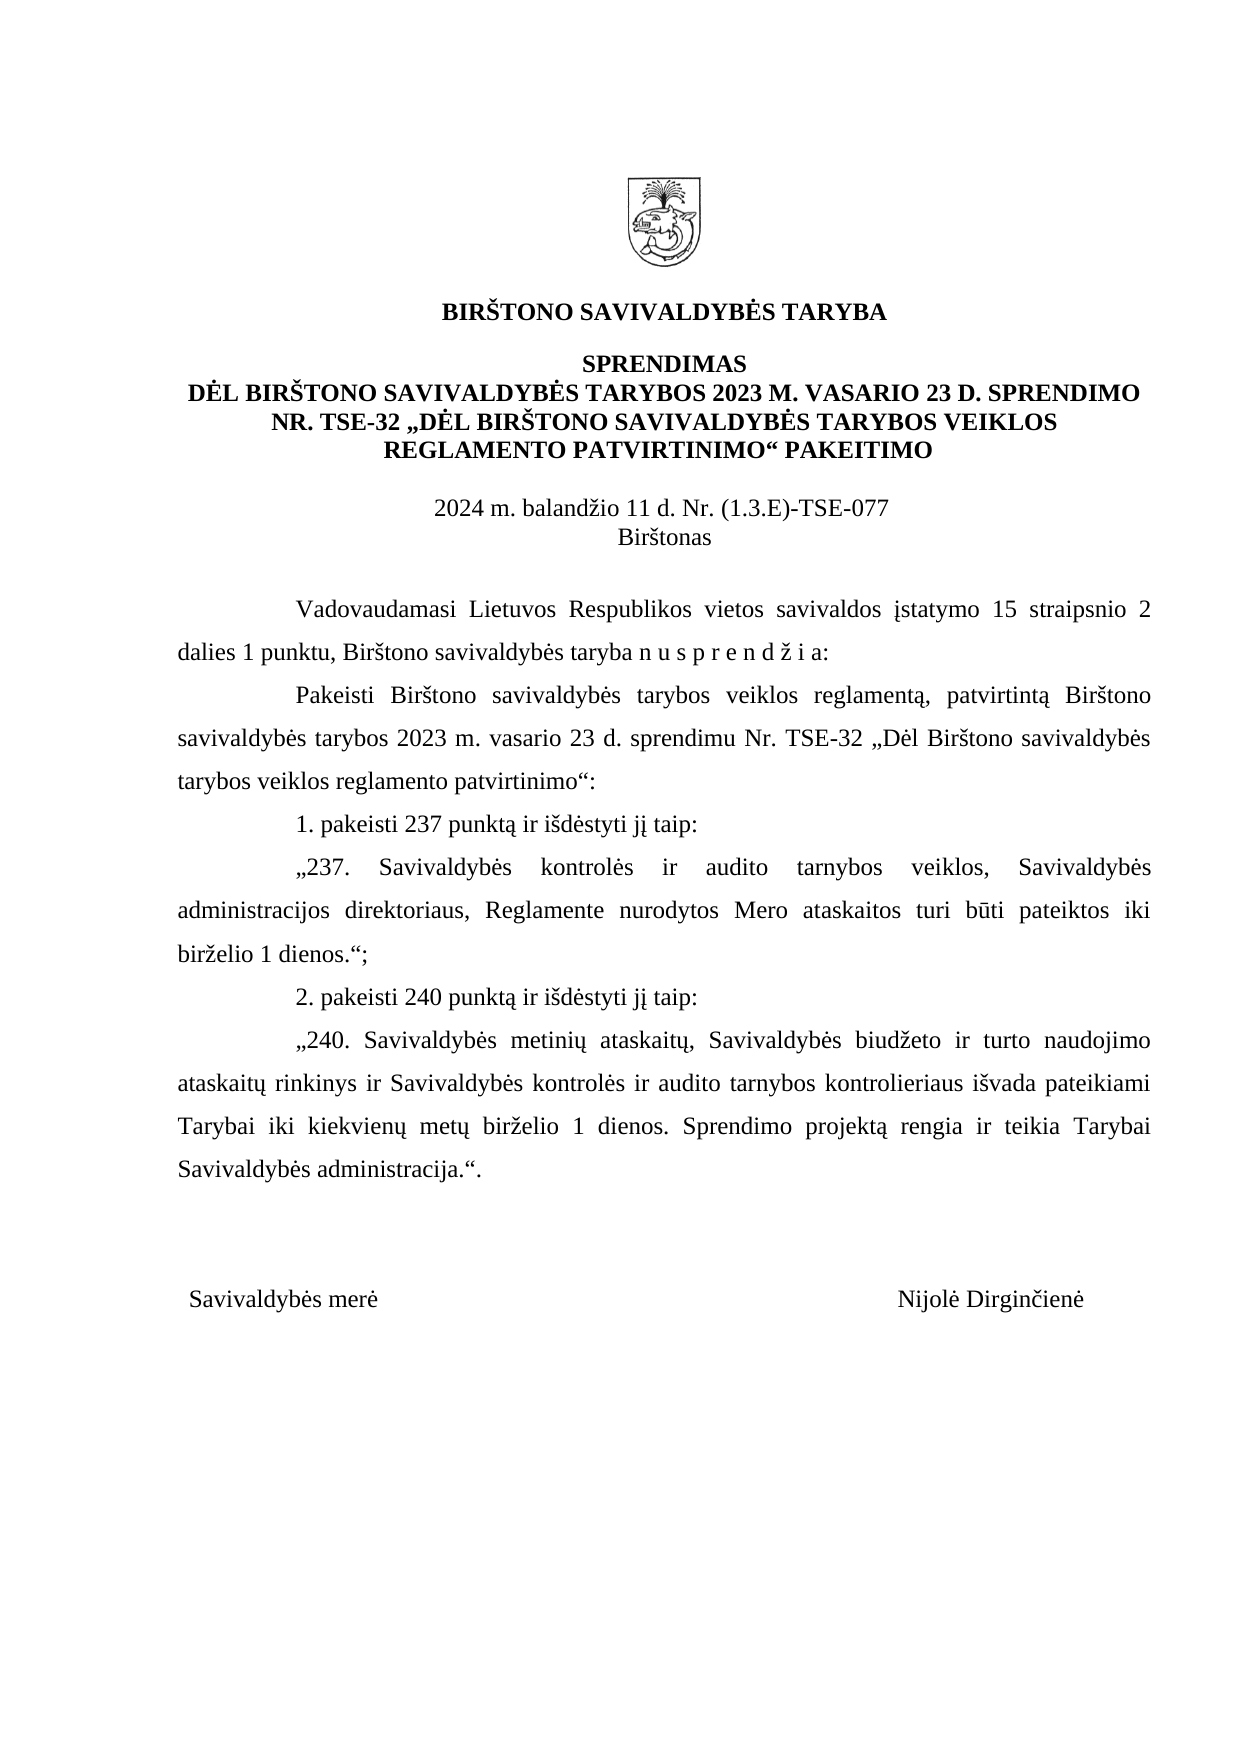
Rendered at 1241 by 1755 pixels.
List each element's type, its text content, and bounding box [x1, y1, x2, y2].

text 2. pakeisti 240 punktą ir išdėstyti jį taip: [177, 982, 1152, 1011]
text Pakeisti Birštono savivaldybės tarybos veiklos reglamentą, patvirtintą Birštono savivaldybės tarybos 2023 m. vasario 23 d. sprendimu Nr. TSE-32 „Dėl Birštono savivaldybės tarybos veiklos reglamento patvirtinimo“: [177, 680, 1152, 795]
text SPRENDIMAS [177, 349, 1152, 378]
text Vadovaudamasi Lietuvos Respublikos vietos savivaldos įstatymo 15 straipsnio 2 dalies 1 punktu, Birštono savivaldybės taryba n u s p r e n d ž i a: [177, 594, 1152, 666]
text 2024 m. balandžio 11 d. Nr. (1.3.E)-TSE-077 [177, 493, 1152, 522]
text „237. Savivaldybės kontrolės ir audito tarnybos veiklos, Savivaldybės administracijos direktoriaus, Reglamente nurodytos Mero ataskaitos turi būti pateiktos iki birželio 1 dienos.“; [177, 852, 1152, 967]
text Savivaldybės merė Nijolė Dirginčienė [188, 1284, 1152, 1312]
text „240. Savivaldybės metinių ataskaitų, Savivaldybės biudžeto ir turto naudojimo ataskaitų rinkinys ir Savivaldybės kontrolės ir audito tarnybos kontrolieriaus išvada pateikiami Tarybai iki kiekvienų metų birželio 1 dienos. Sprendimo projektą rengia ir teikia Tarybai Savivaldybės administracija.“. [177, 1025, 1152, 1183]
text dėl Birštono savivaldybės tarybos 2023 m. vasario 23 d. sprendimo Nr. TSE-32 „DĖL birštono savivaldybės tarybos veiklos reglamento patvirtinimo“ pakeitimo [177, 378, 1152, 464]
subtitle BIRŠTONO SAVIVALDYBĖS TARYBA [177, 297, 1152, 325]
text 1. pakeisti 237 punktą ir išdėstyti jį taip: [177, 809, 1152, 838]
text Birštonas [177, 522, 1152, 551]
